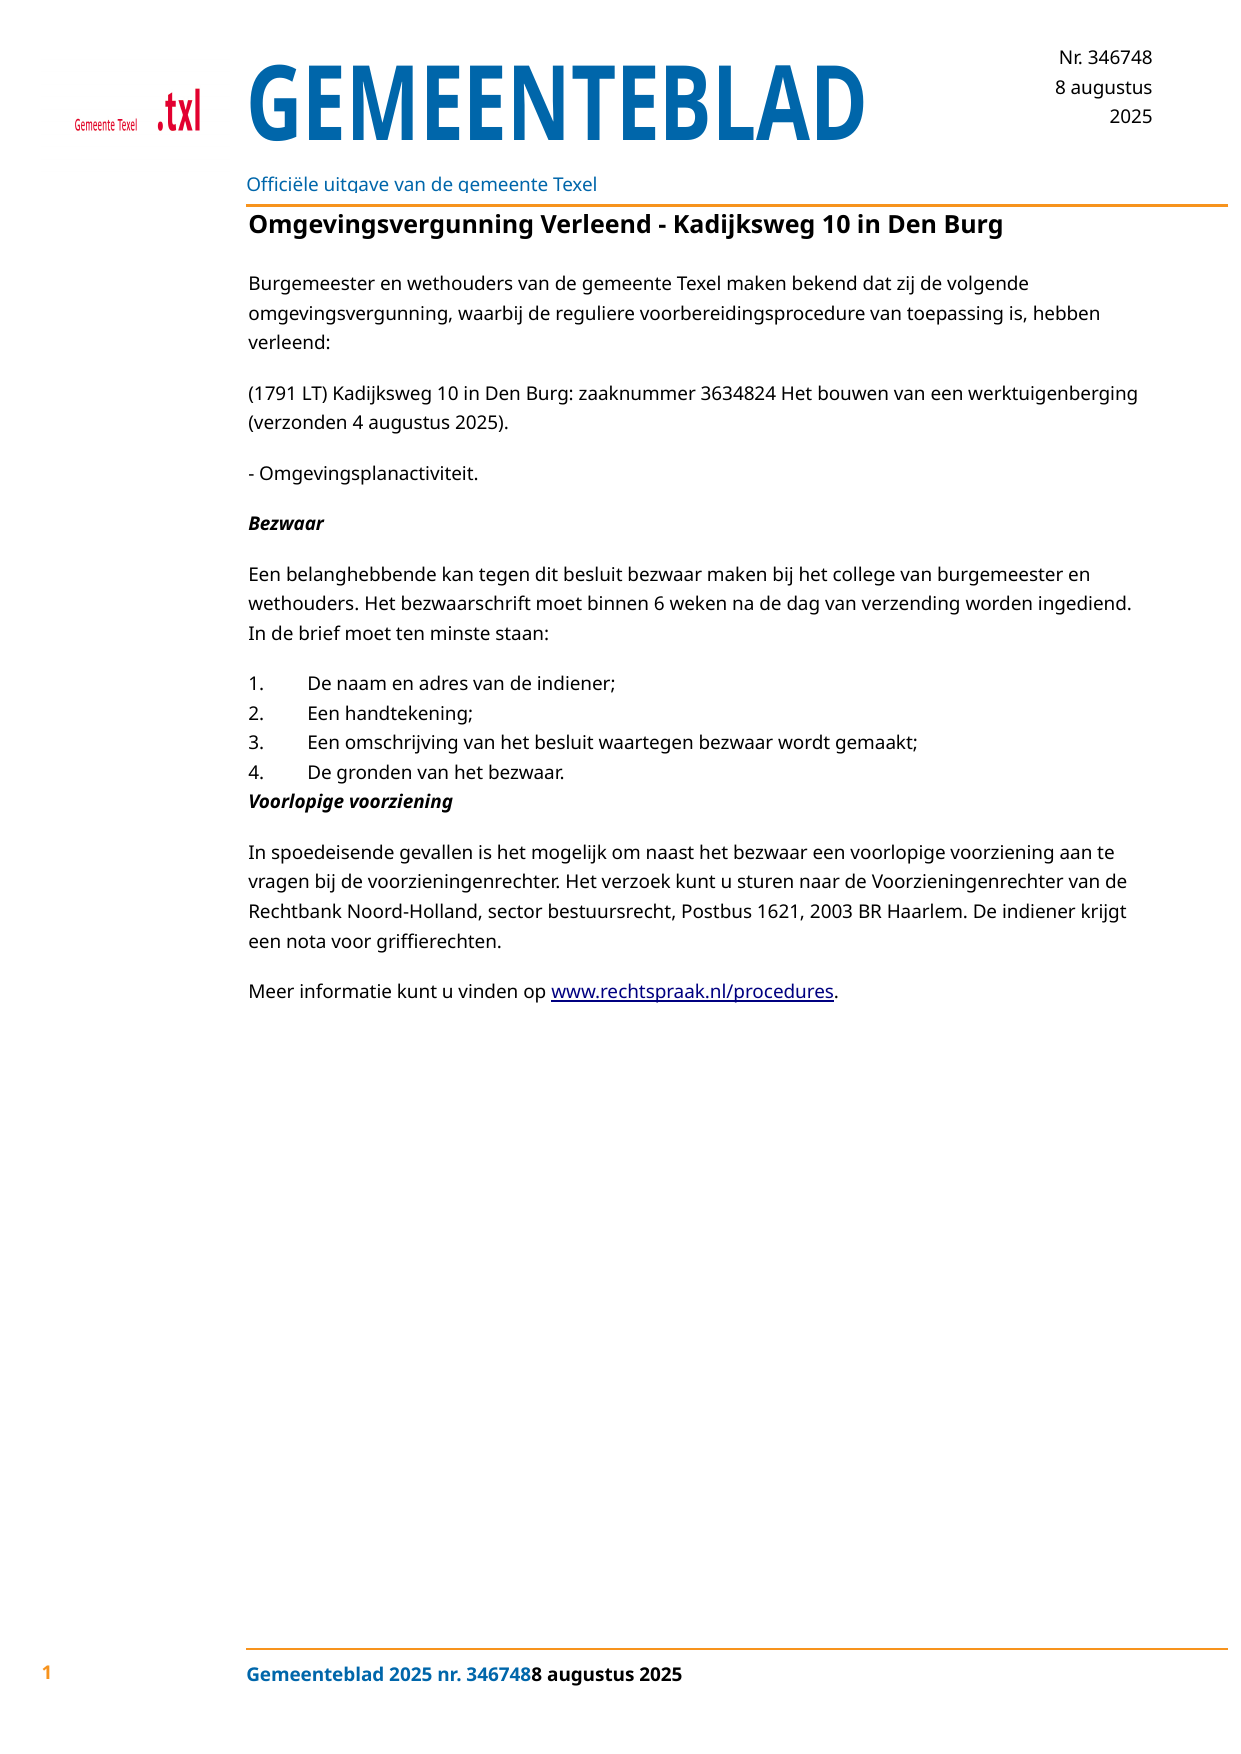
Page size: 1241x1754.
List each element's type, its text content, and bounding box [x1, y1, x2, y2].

text Meer informatie kunt u vinden op www.rechtspraak.nl/procedures. [248, 978, 1152, 1004]
text Voorlopige voorziening [248, 789, 1152, 814]
list De gronden van het bezwaar. [248, 759, 1152, 785]
text Omgevingsvergunning Verleend - Kadijksweg 10 in Den Burg [248, 207, 1152, 241]
text (1791 LT) Kadijksweg 10 in Den Burg: zaaknummer 3634824 Het bouwen van een werktuigenberging (verzonden 4 augustus 2025). [248, 380, 1152, 435]
text In spoedeisende gevallen is het mogelijk om naast het bezwaar een voorlopige voorziening aan te vragen bij de voorzieningenrechter. Het verzoek kunt u sturen naar de Voorzieningenrechter van de Rechtbank Noord-Holland, sector bestuursrecht, Postbus 1621, 2003 BR Haarlem. De indiener krijgt een nota voor griffierechten. [248, 839, 1152, 953]
text Burgemeester en wethouders van de gemeente Texel maken bekend dat zij de volgende omgevingsvergunning, waarbij de reguliere voorbereidingsprocedure van toepassing is, hebben verleend: [248, 270, 1152, 355]
list Een omschrijving van het besluit waartegen bezwaar wordt gemaakt; [248, 729, 1152, 755]
text - Omgevingsplanactiviteit. [248, 460, 1152, 486]
text Bezwaar [248, 510, 1152, 536]
text Een belanghebbende kan tegen dit besluit bezwaar maken bij het college van burgemeester en wethouders. Het bezwaarschrift moet binnen 6 weken na de dag van verzending worden ingediend. In de brief moet ten minste staan: [248, 561, 1152, 646]
picture [41, 47, 231, 172]
list Een handtekening; [248, 700, 1152, 726]
list De naam en adres van de indiener; [248, 670, 1152, 696]
